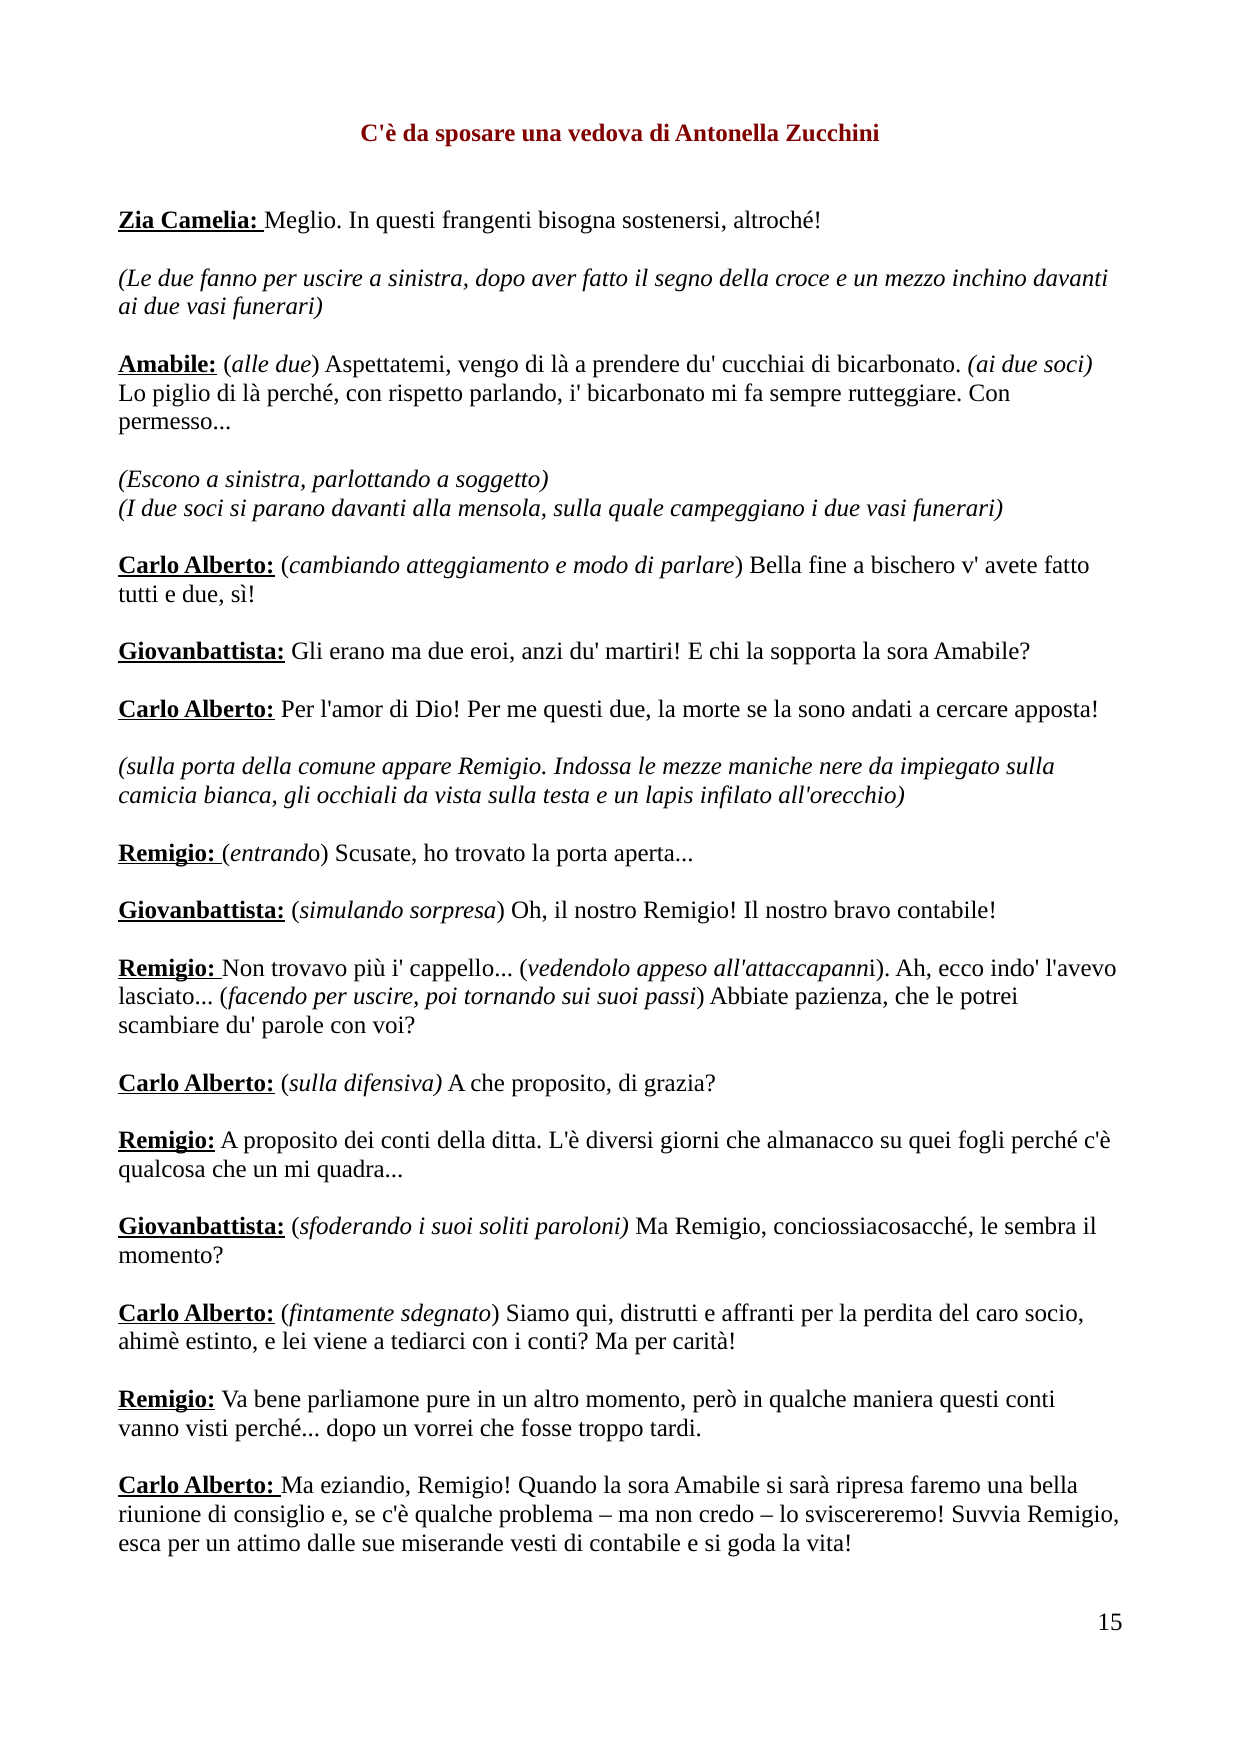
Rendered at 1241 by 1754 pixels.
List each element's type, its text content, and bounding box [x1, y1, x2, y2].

text Amabile: (alle due) Aspettatemi, vengo di là a prendere du' cucchiai di bicarbonato. (ai due soci) Lo piglio di là perché, con rispetto parlando, i' bicarbonato mi fa sempre rutteggiare. Con permesso... [118, 349, 1122, 435]
text Remigio: A proposito dei conti della ditta. L'è diversi giorni che almanacco su quei fogli perché c'è qualcosa che un mi quadra... [118, 1125, 1122, 1183]
text Giovanbattista: Gli erano ma due eroi, anzi du' martiri! E chi la sopporta la sora Amabile? [118, 636, 1122, 665]
text Zia Camelia: Meglio. In questi frangenti bisogna sostenersi, altroché! [118, 205, 1122, 234]
text (Le due fanno per uscire a sinistra, dopo aver fatto il segno della croce e un mezzo inchino davanti ai due vasi funerari) [118, 263, 1122, 320]
text Remigio: Non trovavo più i' cappello... (vedendolo appeso all'attaccapanni). Ah, ecco indo' l'avevo lasciato... (facendo per uscire, poi tornando sui suoi passi) Abbiate pazienza, che le potrei scambiare du' parole con voi? [118, 953, 1122, 1039]
text Carlo Alberto: Per l'amor di Dio! Per me questi due, la morte se la sono andati a cercare apposta! [118, 694, 1122, 723]
text (sulla porta della comune appare Remigio. Indossa le mezze maniche nere da impiegato sulla camicia bianca, gli occhiali da vista sulla testa e un lapis infilato all'orecchio) [118, 751, 1122, 809]
text Remigio: (entrando) Scusate, ho trovato la porta aperta... [118, 838, 1122, 866]
text Remigio: Va bene parliamone pure in un altro momento, però in qualche maniera questi conti vanno visti perché... dopo un vorrei che fosse troppo tardi. [118, 1384, 1122, 1441]
text Giovanbattista: (sfoderando i suoi soliti paroloni) Ma Remigio, conciossiacosacché, le sembra il momento? [118, 1211, 1122, 1269]
text Carlo Alberto: (cambiando atteggiamento e modo di parlare) Bella fine a bischero v' avete fatto tutti e due, sì! [118, 550, 1122, 608]
text Carlo Alberto: (fintamente sdegnato) Siamo qui, distrutti e affranti per la perdita del caro socio, ahimè estinto, e lei viene a tediarci con i conti? Ma per carità! [118, 1298, 1122, 1355]
text (Escono a sinistra, parlottando a soggetto) [118, 464, 1122, 493]
text Giovanbattista: (simulando sorpresa) Oh, il nostro Remigio! Il nostro bravo contabile! [118, 895, 1122, 924]
text Carlo Alberto: (sulla difensiva) A che proposito, di grazia? [118, 1068, 1122, 1096]
text Carlo Alberto: Ma eziandio, Remigio! Quando la sora Amabile si sarà ripresa faremo una bella riunione di consiglio e, se c'è qualche problema – ma non credo – lo sviscereremo! Suvvia Remigio, esca per un attimo dalle sue miserande vesti di contabile e si goda la vita! [118, 1470, 1122, 1556]
text (I due soci si parano davanti alla mensola, sulla quale campeggiano i due vasi funerari) [118, 493, 1122, 521]
